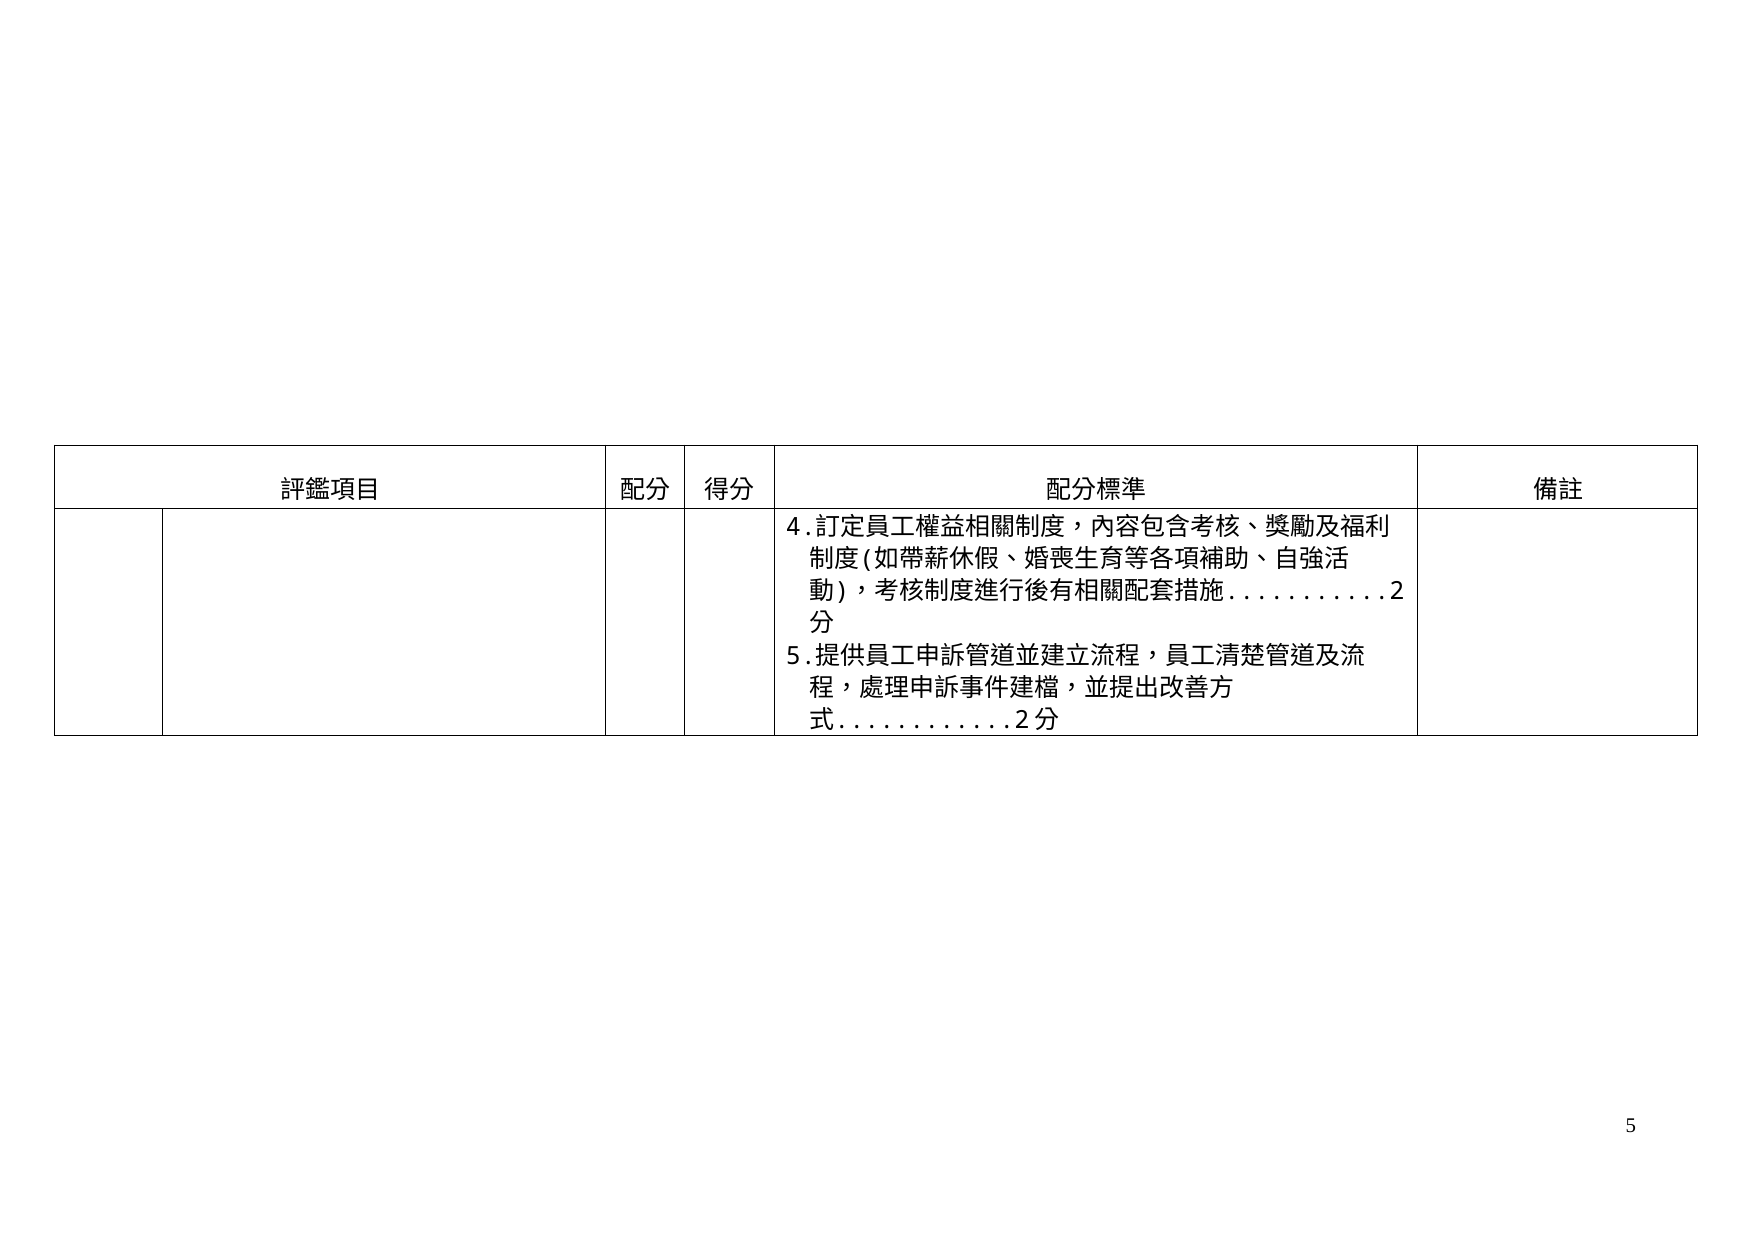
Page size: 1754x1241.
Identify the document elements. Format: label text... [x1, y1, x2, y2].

table_cell [1418, 509, 1697, 735]
table_header 配分 [606, 446, 684, 508]
table_header 配分標準 [775, 446, 1417, 508]
table_cell [55, 509, 162, 735]
table_cell [606, 509, 684, 735]
table_header 得分 [685, 446, 774, 508]
table_cell [685, 509, 774, 735]
table_cell 製作工作手冊(含分工表)......................2分 有代理人(含第2代理人)制度並確實落實.........2分 中心服務目標與人力運用分配適當..............2分 訂定員工權益相關制度，內容包含考核、獎勵及福利制度(如帶薪休假、婚喪生育等各項補助、自強活動)，考核制度進行後有相關配套措施...........2分 提供員工申訴管道並建立流程，員工清楚管道及流程，處理申訴事件建檔，並提出改善方式............2分 [775, 509, 1417, 735]
table_cell [163, 509, 605, 735]
table_header 備註 [1418, 446, 1697, 508]
table_header 評鑑項目 [55, 446, 605, 508]
